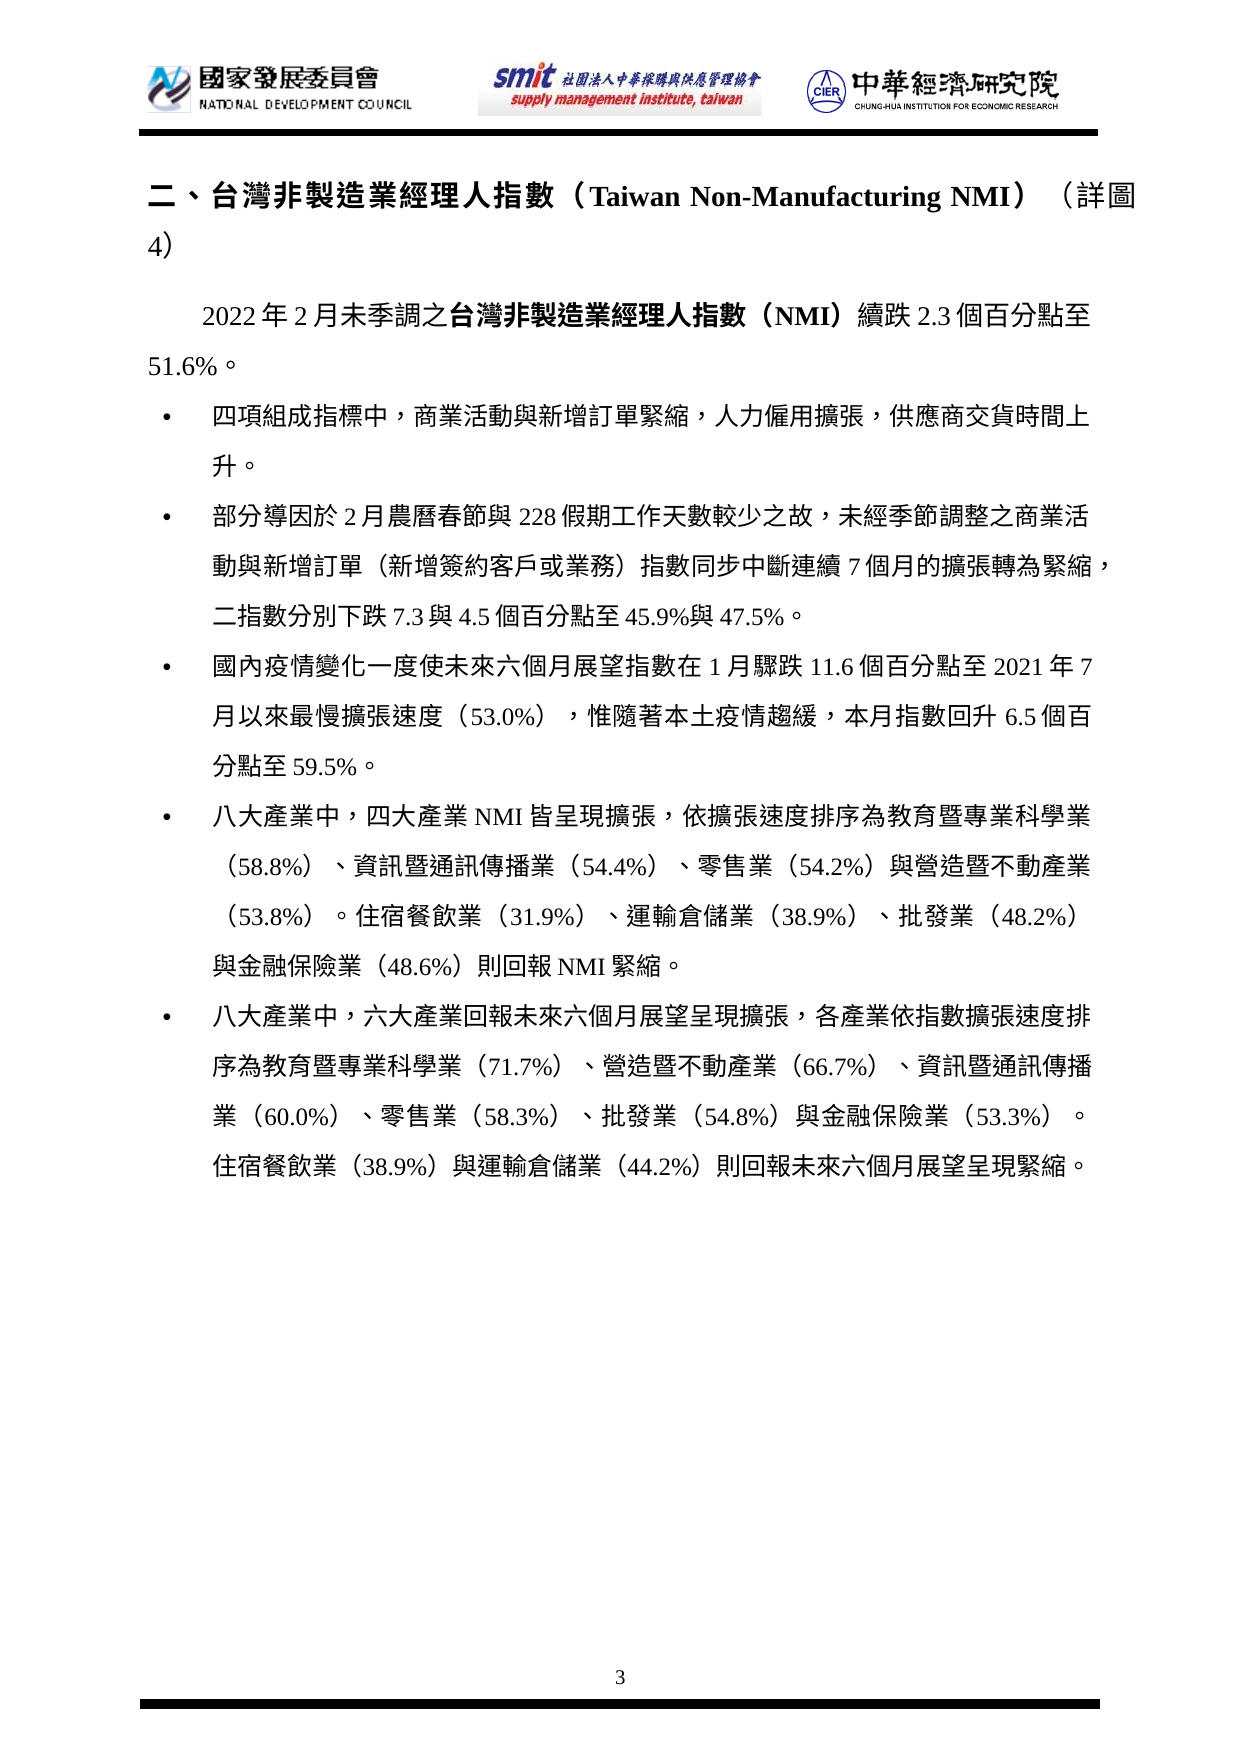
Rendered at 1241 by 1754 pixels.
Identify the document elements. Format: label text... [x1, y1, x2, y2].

list 部分導因於2月農曆春節與228假期工作天數較少之故，未經季節調整之商業活動與新增訂單（新增簽約客戶或業務）指數同步中斷連續7個月的擴張轉為緊縮，二指數分別下跌7.3與4.5個百分點至45.9%與47.5%。 [162, 485, 1092, 635]
picture [477, 60, 762, 116]
list 八大產業中，六大產業回報未來六個月展望呈現擴張，各產業依指數擴張速度排序為教育暨專業科學業（71.7%）、營造暨不動產業（66.7%）、資訊暨通訊傳播業（60.0%）、零售業（58.3%）、批發業（54.8%）與金融保險業（53.3%）。住宿餐飲業（38.9%）與運輸倉儲業（44.2%）則回報未來六個月展望呈現緊縮。 [162, 985, 1092, 1185]
list 四項組成指標中，商業活動與新增訂單緊縮，人力僱用擴張，供應商交貨時間上升。 [162, 385, 1092, 485]
list 八大產業中，四大產業NMI皆呈現擴張，依擴張速度排序為教育暨專業科學業（58.8%）、資訊暨通訊傳播業（54.4%）、零售業（54.2%）與營造暨不動產業（53.8%）。住宿餐飲業（31.9%）、運輸倉儲業（38.9%）、批發業（48.2%）與金融保險業（48.6%）則回報NMI緊縮。 [162, 785, 1092, 985]
picture [783, 53, 1092, 131]
picture [147, 55, 437, 130]
list 國內疫情變化一度使未來六個月展望指數在1月驟跌11.6個百分點至2021年7月以來最慢擴張速度（53.0%），惟隨著本土疫情趨緩，本月指數回升6.5個百分點至59.5%。 [162, 635, 1092, 785]
text 2022年2月未季調之台灣非製造業經理人指數（NMI）續跌2.3個百分點至51.6%。 [148, 285, 1092, 385]
text 二、台灣非製造業經理人指數（Taiwan Non-Manufacturing NMI）（詳圖4） [148, 166, 1137, 266]
